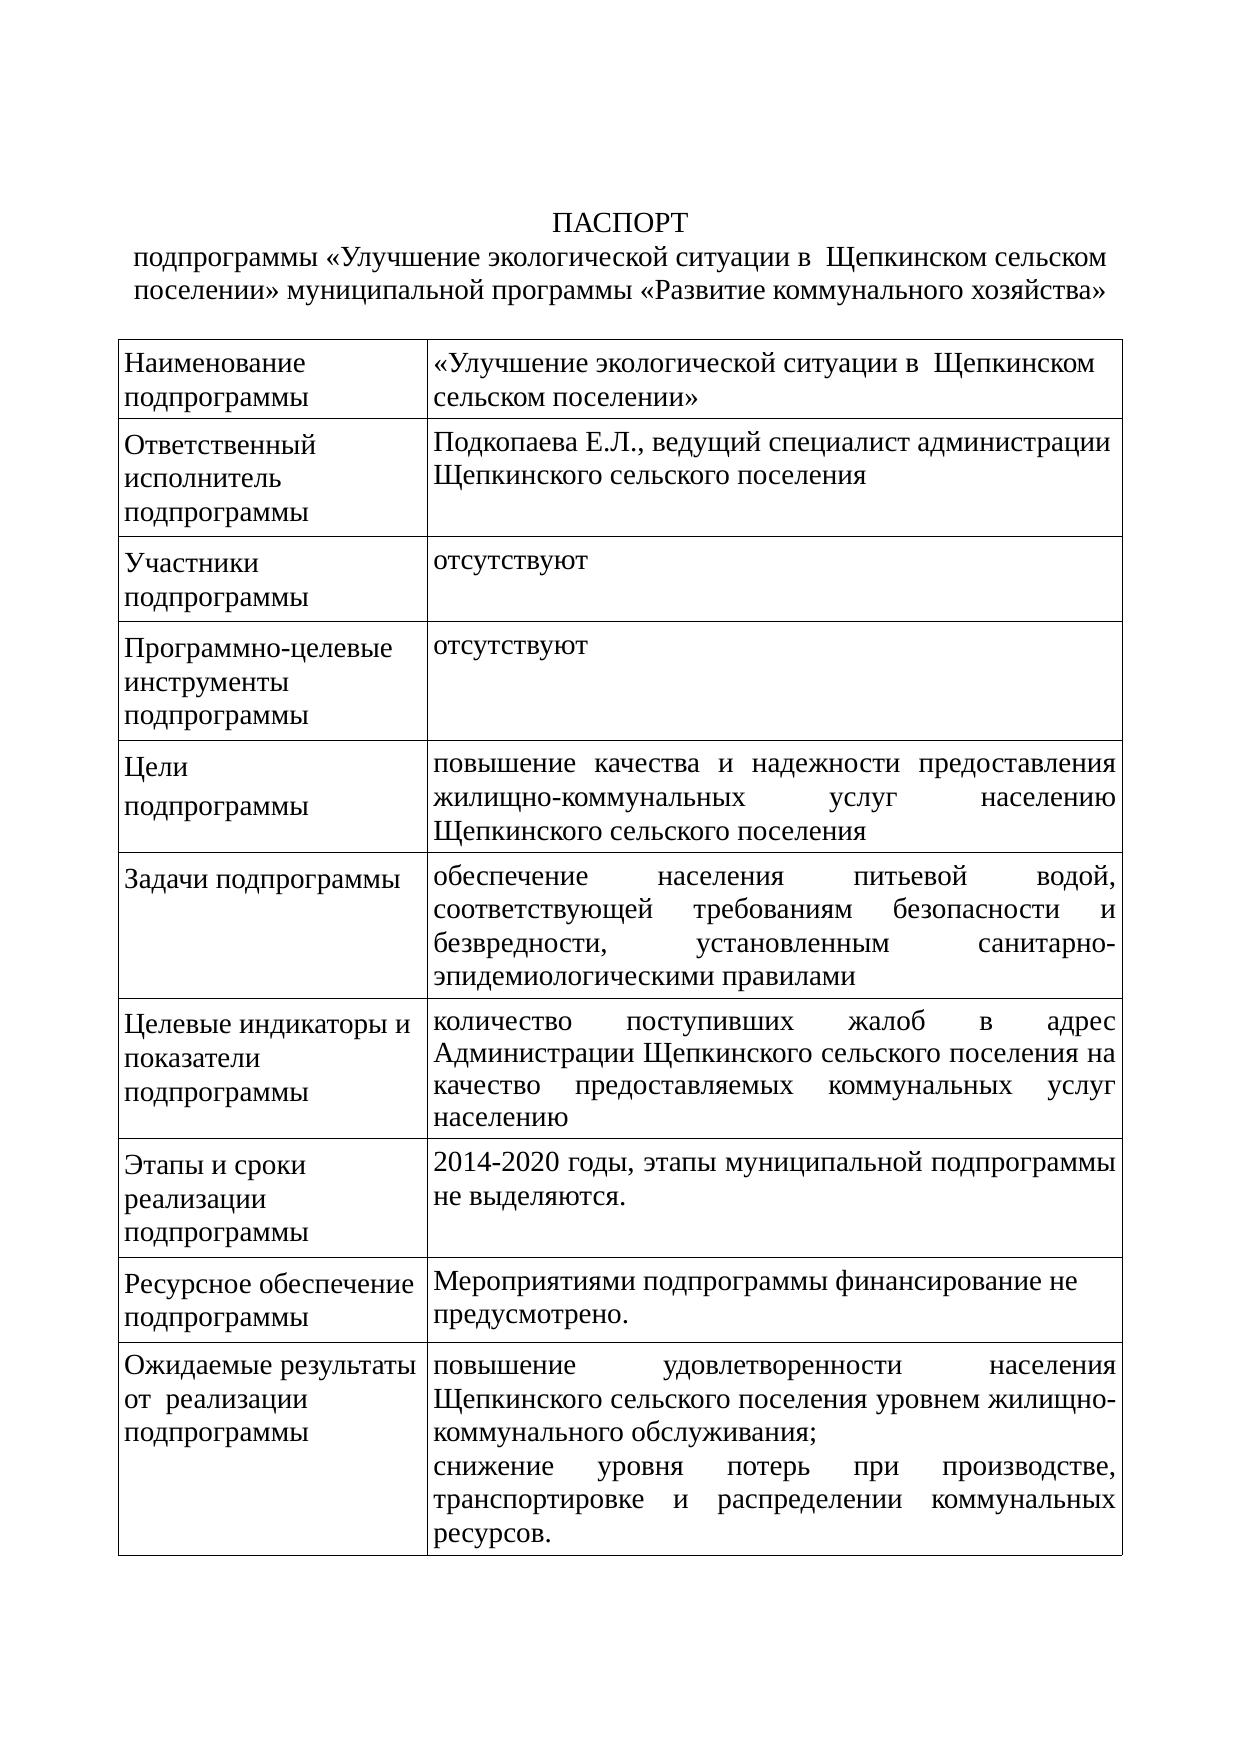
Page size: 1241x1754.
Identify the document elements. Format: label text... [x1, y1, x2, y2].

table_cell Подкопаева Е.Л., ведущий специалист администрации Щепкинского сельского поселения [428, 419, 1122, 536]
table_cell Этапы и сроки реализации подпрограммы [119, 1139, 427, 1257]
table_cell Участники подпрограммы [119, 537, 427, 621]
table_header «Улучшение экологической ситуации в Щепкинском сельском поселении» [428, 340, 1122, 418]
table_cell количество поступивших жалоб в адрес Администрации Щепкинского сельского поселения на качество предоставляемых коммунальных услуг населению [428, 999, 1122, 1138]
table_cell 2014-2020 годы, этапы муниципальной подпрограммы не выделяются. [428, 1139, 1122, 1257]
table_cell повышение удовлетворенности населения Щепкинского сельского поселения уровнем жилищно-коммунального обслуживания; снижение уровня потерь при производстве, транспортировке и распределении коммунальных ресурсов. [428, 1343, 1122, 1554]
text ПАСПОРТ подпрограммы «Улучшение экологической ситуации в Щепкинском сельском поселении» муниципальной программы «Развитие коммунального хозяйства» [118, 205, 1122, 306]
table_cell Ожидаемые результаты от реализации подпрограммы [119, 1343, 427, 1554]
table_cell Целевые индикаторы и показатели подпрограммы [119, 999, 427, 1138]
table_cell отсутствуют [428, 537, 1122, 621]
table_header Наименование подпрограммы [119, 340, 427, 418]
table_cell Программно-целевые инструменты подпрограммы [119, 622, 427, 740]
table_cell Цели подпрограммы [119, 741, 427, 852]
table_cell Ответственный исполнитель подпрограммы [119, 419, 427, 536]
table_cell Задачи подпрограммы [119, 853, 427, 998]
table_cell Мероприятиями подпрограммы финансирование не предусмотрено. [428, 1258, 1122, 1342]
table_cell обеспечение населения питьевой водой, соответствующей требованиям безопасности и безвредности, установленным санитарно-эпидемиологическими правилами [428, 853, 1122, 998]
table_cell Ресурсное обеспечение подпрограммы [119, 1258, 427, 1342]
table_cell повышение качества и надежности предоставления жилищно-коммунальных услуг населению Щепкинского сельского поселения [428, 741, 1122, 852]
table_cell отсутствуют [428, 622, 1122, 740]
